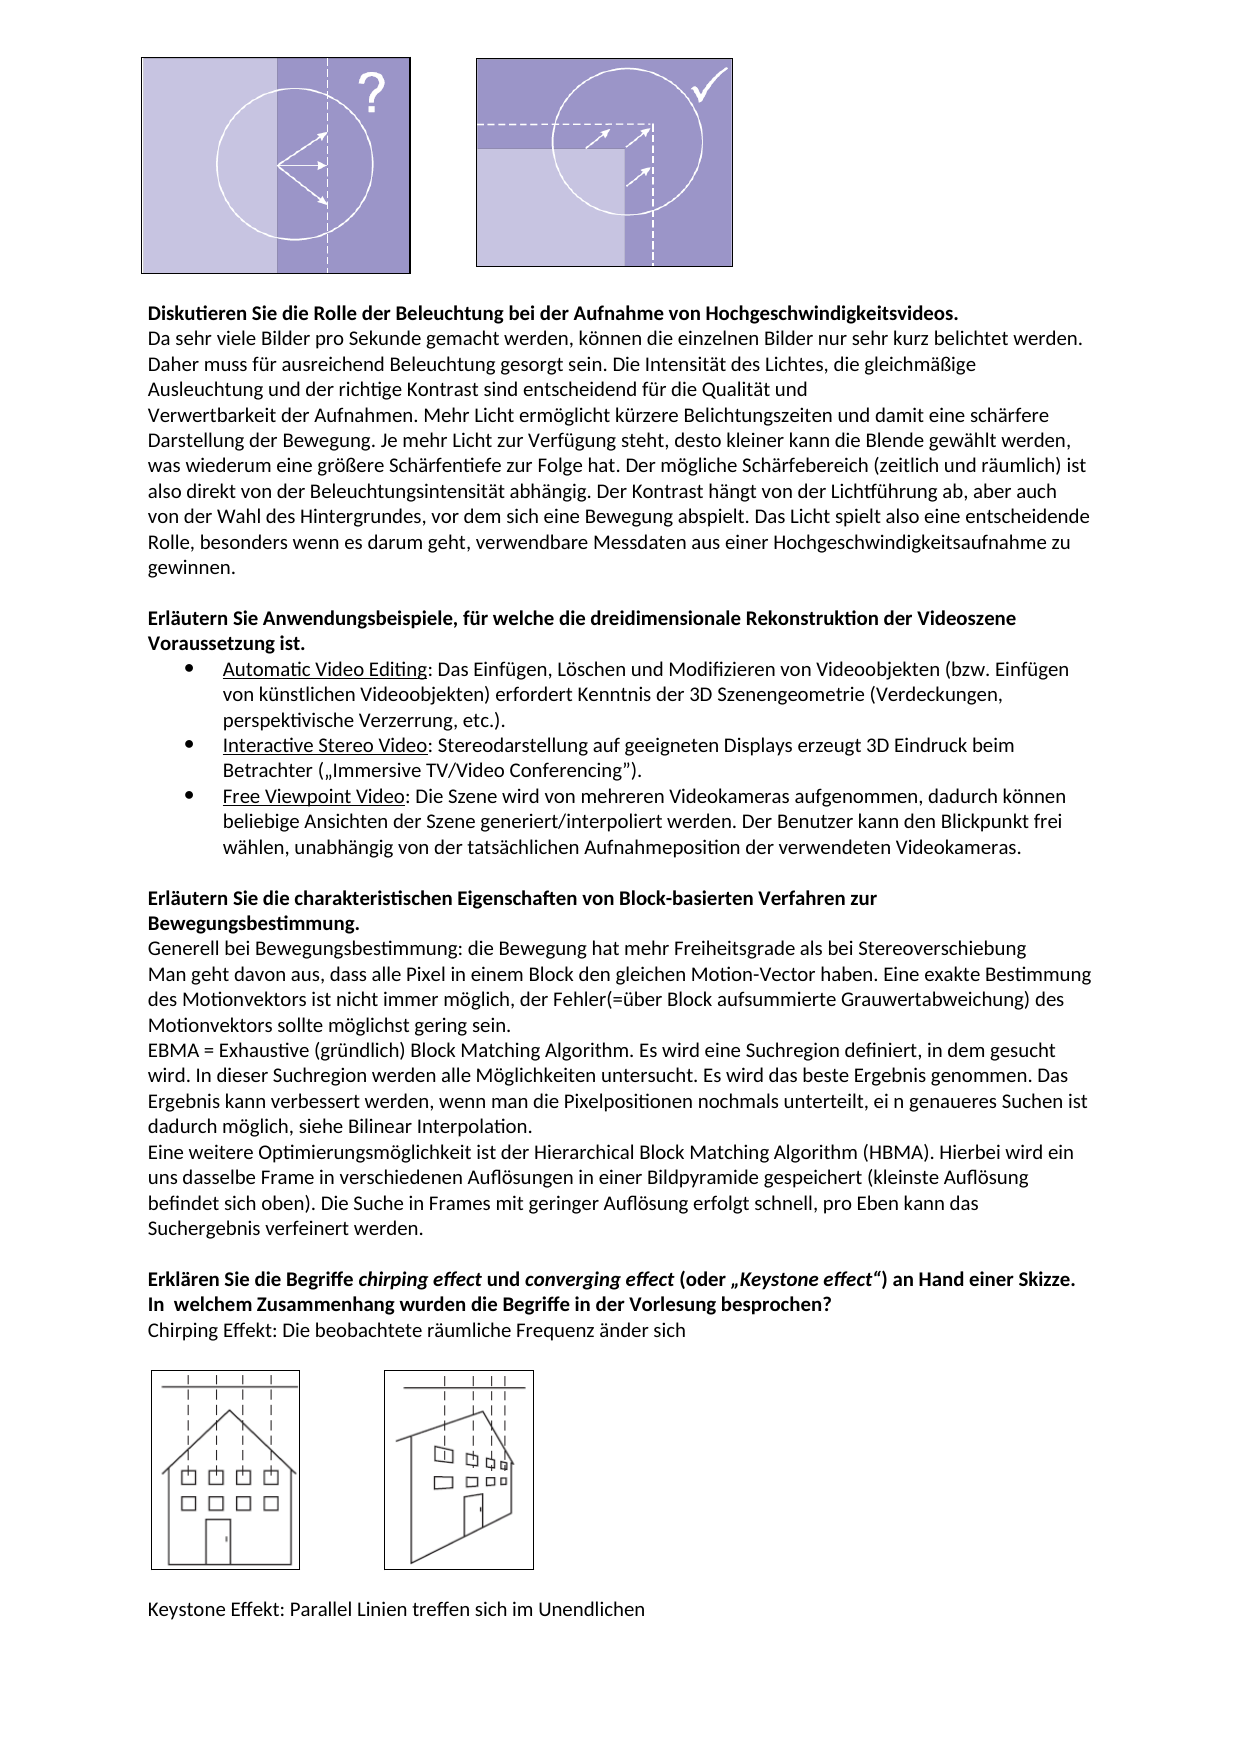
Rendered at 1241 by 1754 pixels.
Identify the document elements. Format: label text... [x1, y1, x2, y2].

text Verwertbarkeit der Aufnahmen. Mehr Licht ermöglicht kürzere Belichtungszeiten und damit eine schärfere Darstellung der Bewegung. Je mehr Licht zur Verfügung steht, desto kleiner kann die Blende gewählt werden, was wiederum eine größere Schärfentiefe zur Folge hat. Der mögliche Schärfebereich (zeitlich und räumlich) ist also direkt von der Beleuchtungsintensität abhängig. Der Kontrast hängt von der Lichtführung ab, aber auch von der Wahl des Hintergrundes, vor dem sich eine Bewegung abspielt. Das Licht spielt also eine entscheidende Rolle, besonders wenn es darum geht, verwendbare Messdaten aus einer Hochgeschwindigkeitsaufnahme zu gewinnen. [148, 402, 1092, 580]
text Keystone Effekt: Parallel Linien treffen sich im Unendlichen [148, 1596, 1092, 1622]
list Automatic Video Editing: Das Einfügen, Löschen und Modifizieren von Videoobjekten (bzw. Einfügen von künstlichen Videoobjekten) erfordert Kenntnis der 3D Szenengeometrie (Verdeckungen, perspektivische Verzerrung, etc.). [185, 656, 1092, 732]
list Interactive Stereo Video: Stereodarstellung auf geeigneten Displays erzeugt 3D Eindruck beim Betrachter („Immersive TV/Video Conferencing”). [185, 732, 1092, 783]
list Free Viewpoint Video: Die Szene wird von mehreren Videokameras aufgenommen, dadurch können beliebige Ansichten der Szene generiert/interpoliert werden. Der Benutzer kann den Blickpunkt frei wählen, unabhängig von der tatsächlichen Aufnahmeposition der verwendeten Videokameras. [185, 783, 1092, 859]
text Erläutern Sie Anwendungsbeispiele, für welche die dreidimensionale Rekonstruktion der Videoszene Voraussetzung ist. [148, 605, 1092, 656]
text Erklären Sie die Begriffe chirping effect und converging effect (oder „Keystone effect“) an Hand einer Skizze. In welchem Zusammenhang wurden die Begriffe in der Vorlesung besprochen? [148, 1266, 1092, 1317]
text Eine weitere Optimierungsmöglichkeit ist der Hierarchical Block Matching Algorithm (HBMA). Hierbei wird ein uns dasselbe Frame in verschiedenen Auflösungen in einer Bildpyramide gespeichert (kleinste Auflösung befindet sich oben). Die Suche in Frames mit geringer Auflösung erfolgt schnell, pro Eben kann das Suchergebnis verfeinert werden. [148, 1139, 1092, 1241]
text Diskutieren Sie die Rolle der Beleuchtung bei der Aufnahme von Hochgeschwindigkeitsvideos. [148, 300, 1092, 326]
text Erläutern Sie die charakteristischen Eigenschaften von Block-basierten Verfahren zur Bewegungsbestimmung. [148, 885, 1092, 936]
text Ausleuchtung und der richtige Kontrast sind entscheidend für die Qualität und [148, 376, 1092, 402]
text EBMA = Exhaustive (gründlich) Block Matching Algorithm. Es wird eine Suchregion definiert, in dem gesucht wird. In dieser Suchregion werden alle Möglichkeiten untersucht. Es wird das beste Ergebnis genommen. Das Ergebnis kann verbessert werden, wenn man die Pixelpositionen nochmals unterteilt, ei n genaueres Suchen ist dadurch möglich, siehe Bilinear Interpolation. [148, 1037, 1092, 1139]
text Generell bei Bewegungsbestimmung: die Bewegung hat mehr Freiheitsgrade als bei Stereoverschiebung [148, 936, 1092, 961]
text Da sehr viele Bilder pro Sekunde gemacht werden, können die einzelnen Bilder nur sehr kurz belichtet werden. Daher muss für ausreichend Beleuchtung gesorgt sein. Die Intensität des Lichtes, die gleichmäßige [148, 326, 1092, 376]
text Man geht davon aus, dass alle Pixel in einem Block den gleichen Motion-Vector haben. Eine exakte Bestimmung des Motionvektors ist nicht immer möglich, der Fehler(=über Block aufsummierte Grauwertabweichung) des Motionvektors sollte möglichst gering sein. [148, 961, 1092, 1037]
text Chirping Effekt: Die beobachtete räumliche Frequenz änder sich [148, 1317, 1092, 1342]
